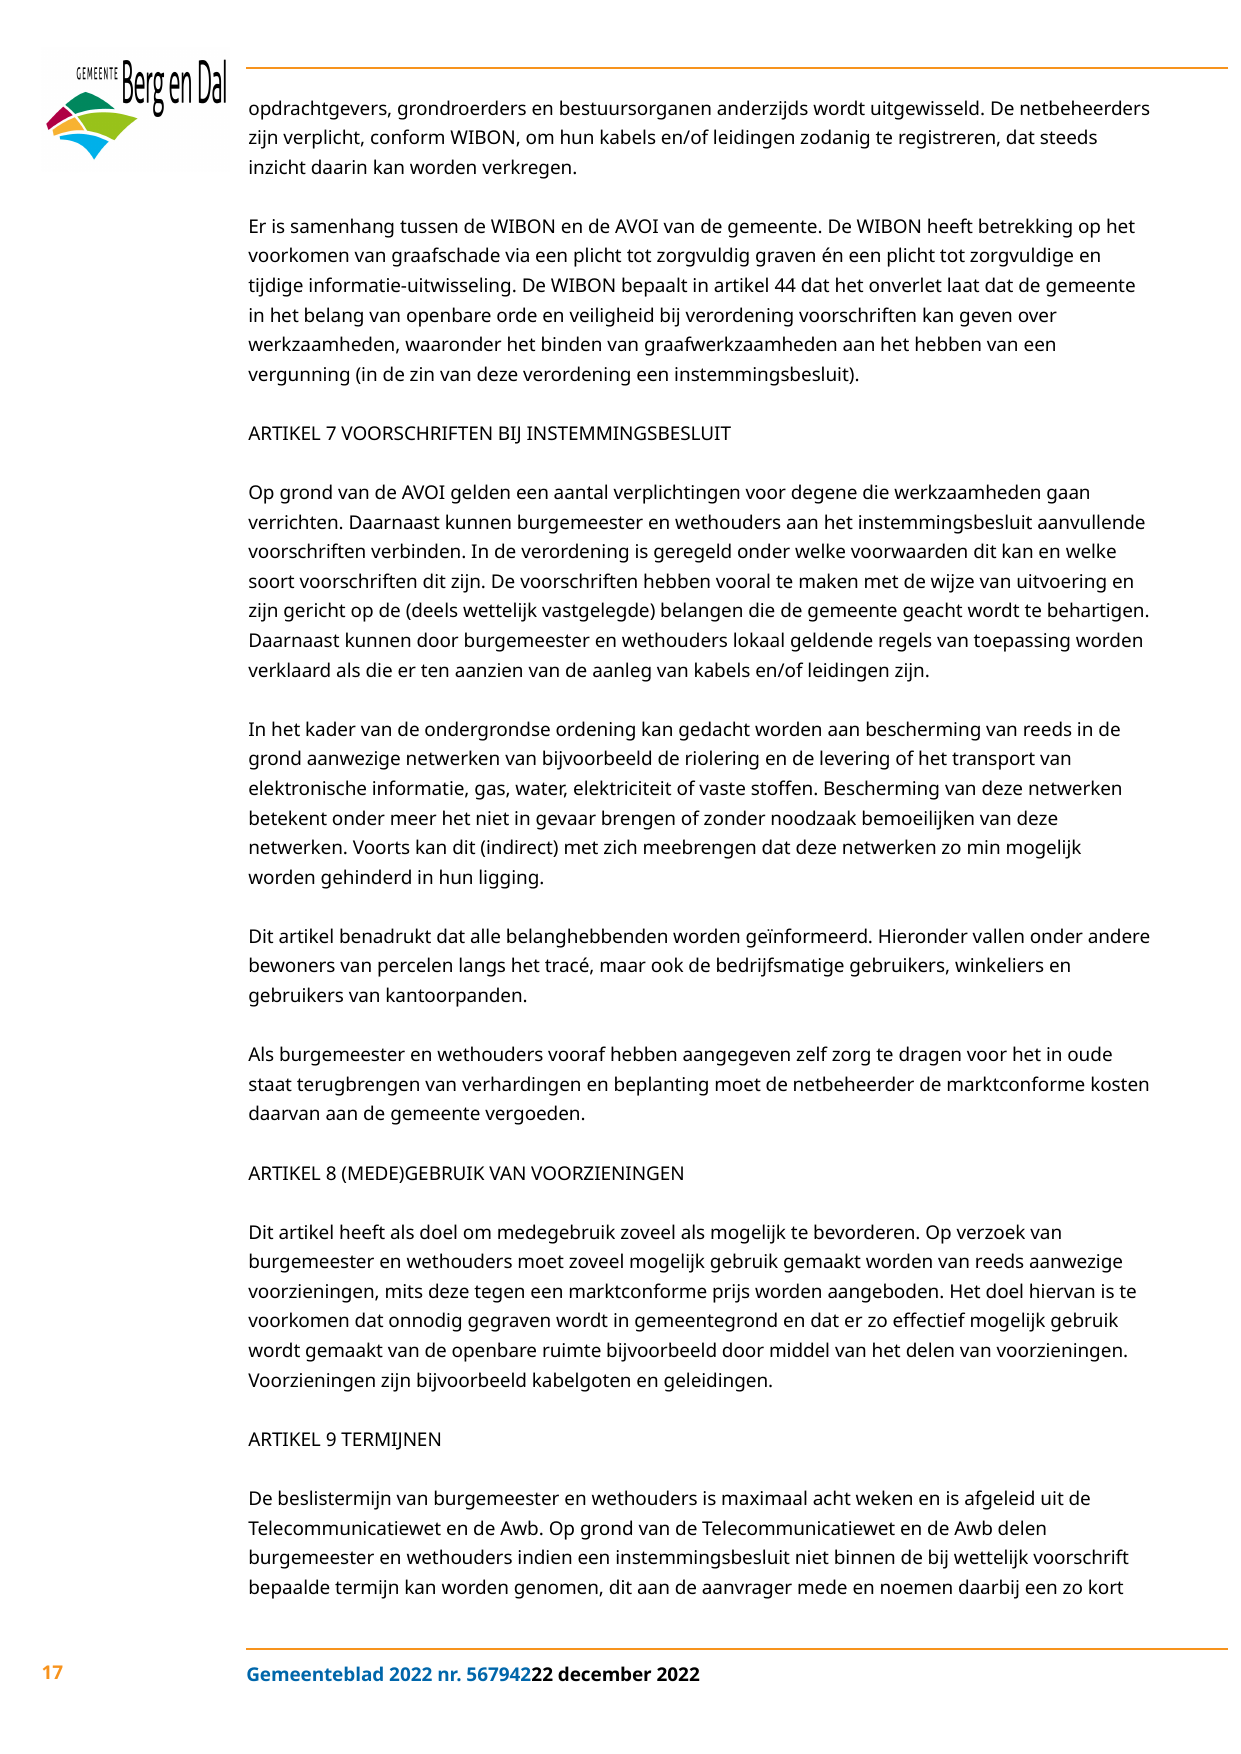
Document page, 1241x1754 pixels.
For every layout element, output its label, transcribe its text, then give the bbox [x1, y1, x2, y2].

text In het kader van de ondergrondse ordening kan gedacht worden aan bescherming van reeds in de grond aanwezige netwerken van bijvoorbeeld de riolering en de levering of het transport van elektronische informatie, gas, water, elektriciteit of vaste stoffen. Bescherming van deze netwerken betekent onder meer het niet in gevaar brengen of zonder noodzaak bemoeilijken van deze netwerken. Voorts kan dit (indirect) met zich meebrengen dat deze netwerken zo min mogelijk worden gehinderd in hun ligging. [248, 716, 1152, 890]
text Dit artikel benadrukt dat alle belanghebbenden worden geïnformeerd. Hieronder vallen onder andere bewoners van percelen langs het tracé, maar ook de bedrijfsmatige gebruikers, winkeliers en gebruikers van kantoorpanden. [248, 923, 1152, 1008]
text ARTIKEL 8 (MEDE)GEBRUIK VAN VOORZIENINGEN [248, 1160, 1152, 1186]
text Dit artikel heeft als doel om medegebruik zoveel als mogelijk te bevorderen. Op verzoek van burgemeester en wethouders moet zoveel mogelijk gebruik gemaakt worden van reeds aanwezige voorzieningen, mits deze tegen een marktconforme prijs worden aangeboden. Het doel hiervan is te voorkomen dat onnodig gegraven wordt in gemeentegrond en dat er zo effectief mogelijk gebruik wordt gemaakt van de openbare ruimte bijvoorbeeld door middel van het delen van voorzieningen. Voorzieningen zijn bijvoorbeeld kabelgoten en geleidingen. [248, 1219, 1152, 1393]
text ARTIKEL 9 TERMIJNEN [248, 1426, 1152, 1452]
text opdrachtgevers, grondroerders en bestuursorganen anderzijds wordt uitgewisseld. De netbeheerders zijn verplicht, conform WIBON, om hun kabels en/of leidingen zodanig te registreren, dat steeds inzicht daarin kan worden verkregen. [248, 95, 1152, 180]
text ARTIKEL 7 VOORSCHRIFTEN BIJ INSTEMMINGSBESLUIT [248, 420, 1152, 446]
text Op grond van de AVOI gelden een aantal verplichtingen voor degene die werkzaamheden gaan verrichten. Daarnaast kunnen burgemeester en wethouders aan het instemmingsbesluit aanvullende voorschriften verbinden. In de verordening is geregeld onder welke voorwaarden dit kan en welke soort voorschriften dit zijn. De voorschriften hebben vooral te maken met de wijze van uitvoering en zijn gericht op de (deels wettelijk vastgelegde) belangen die de gemeente geacht wordt te behartigen. Daarnaast kunnen door burgemeester en wethouders lokaal geldende regels van toepassing worden verklaard als die er ten aanzien van de aanleg van kabels en/of leidingen zijn. [248, 479, 1152, 683]
text Als burgemeester en wethouders vooraf hebben aangegeven zelf zorg te dragen voor het in oude staat terugbrengen van verhardingen en beplanting moet de netbeheerder de marktconforme kosten daarvan aan de gemeente vergoeden. [248, 1041, 1152, 1126]
picture [41, 47, 231, 172]
text Er is samenhang tussen de WIBON en de AVOI van de gemeente. De WIBON heeft betrekking op het voorkomen van graafschade via een plicht tot zorgvuldig graven én een plicht tot zorgvuldige en tijdige informatie-uitwisseling. De WIBON bepaalt in artikel 44 dat het onverlet laat dat de gemeente in het belang van openbare orde en veiligheid bij verordening voorschriften kan geven over werkzaamheden, waaronder het binden van graafwerkzaamheden aan het hebben van een vergunning (in de zin van deze verordening een instemmingsbesluit). [248, 213, 1152, 387]
text De beslistermijn van burgemeester en wethouders is maximaal acht weken en is afgeleid uit de Telecommunicatiewet en de Awb. Op grond van de Telecommunicatiewet en de Awb delen burgemeester en wethouders indien een instemmingsbesluit niet binnen de bij wettelijk voorschrift bepaalde termijn kan worden genomen, dit aan de aanvrager mede en noemen daarbij een zo kort [248, 1485, 1152, 1600]
